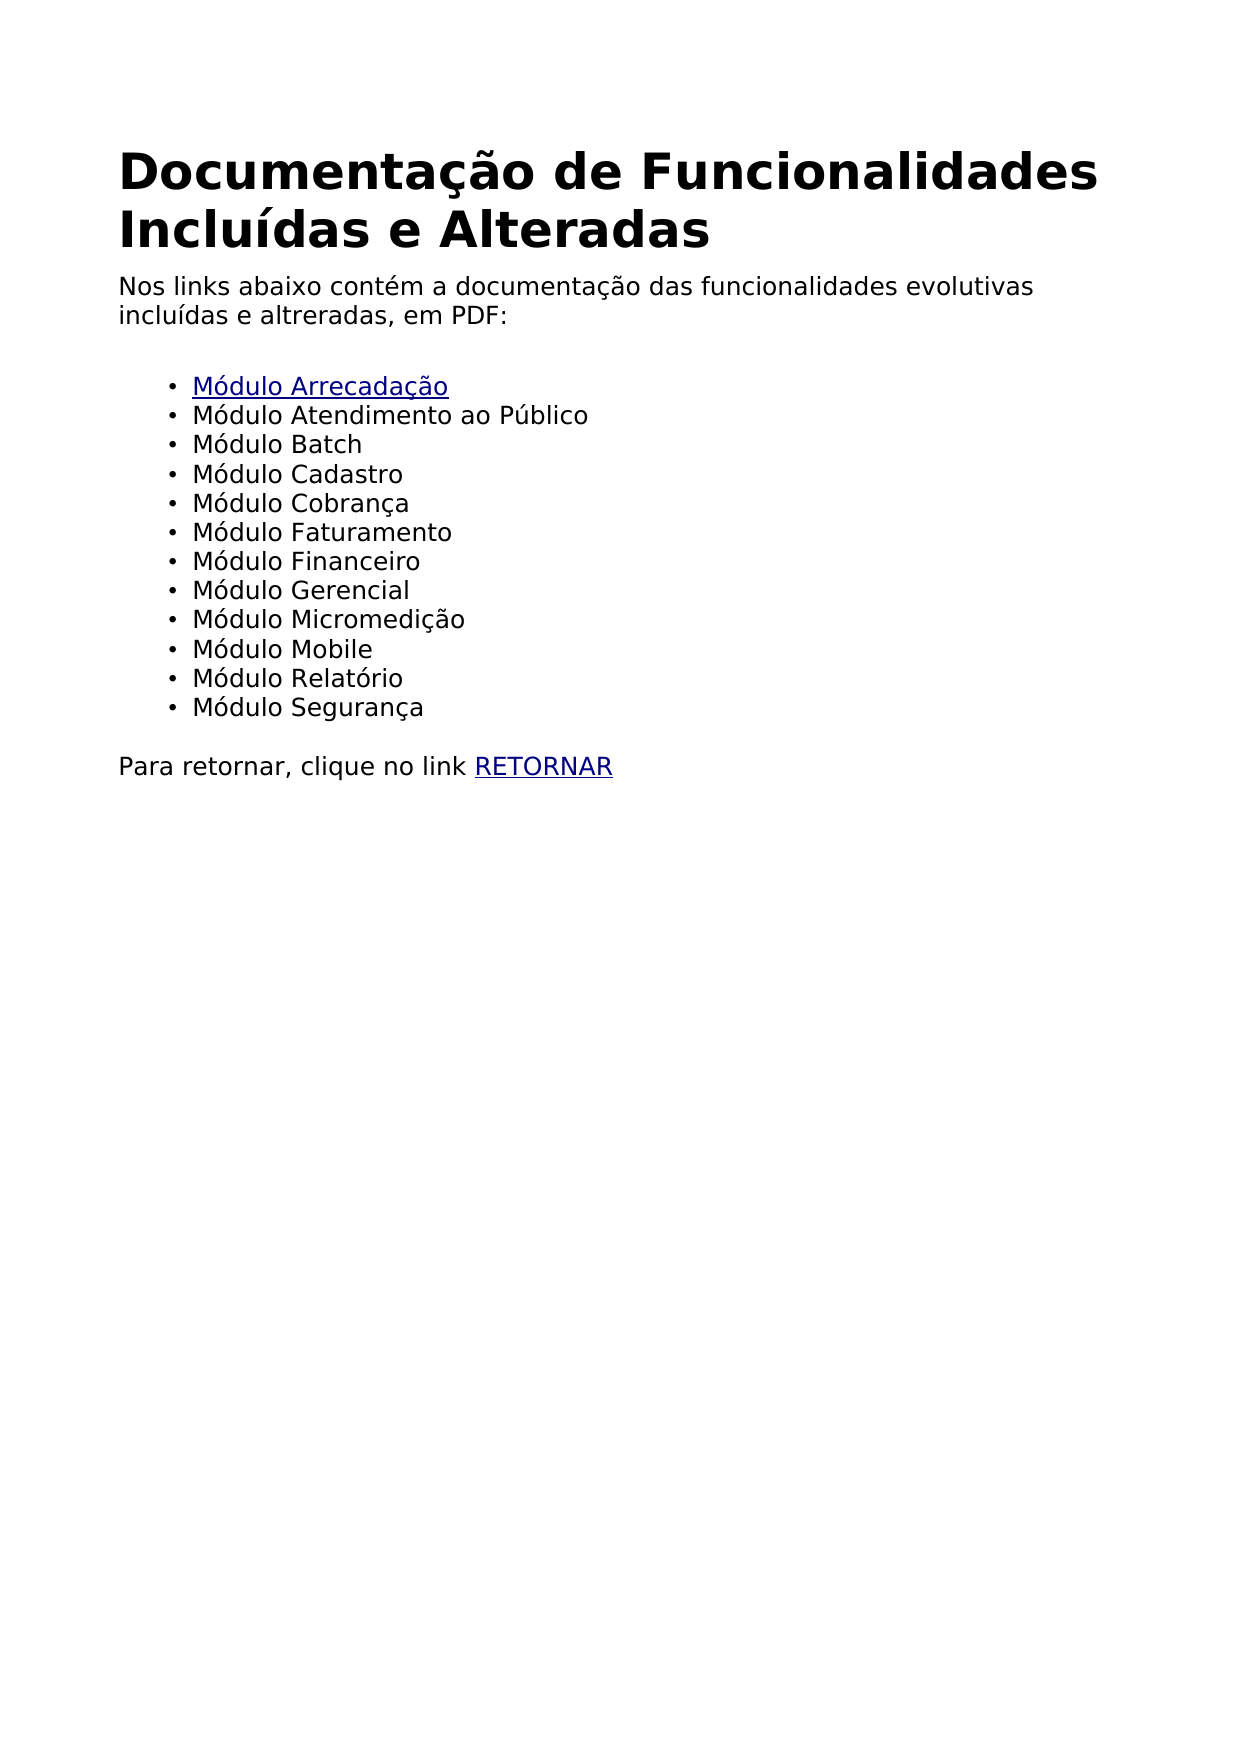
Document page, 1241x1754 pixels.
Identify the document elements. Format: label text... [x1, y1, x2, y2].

list Módulo Mobile [177, 635, 1122, 664]
list Módulo Atendimento ao Público [177, 402, 1122, 431]
text Para retornar, clique no link RETORNAR [118, 752, 1122, 781]
list Módulo Relatório [177, 664, 1122, 693]
list Módulo Segurança [177, 693, 1122, 722]
subtitle Documentação de Funcionalidades Incluídas e Alteradas [118, 143, 1122, 259]
list Módulo Financeiro [177, 547, 1122, 577]
list Módulo Micromedição [177, 606, 1122, 635]
text Nos links abaixo contém a documentação das funcionalidades evolutivas incluídas e altreradas, em PDF: [118, 272, 1122, 330]
list Módulo Faturamento [177, 518, 1122, 547]
list Módulo Gerencial [177, 577, 1122, 606]
list Módulo Cadastro [177, 460, 1122, 489]
list Módulo Arrecadação [177, 372, 1122, 402]
list Módulo Cobrança [177, 489, 1122, 518]
list Módulo Batch [177, 431, 1122, 460]
